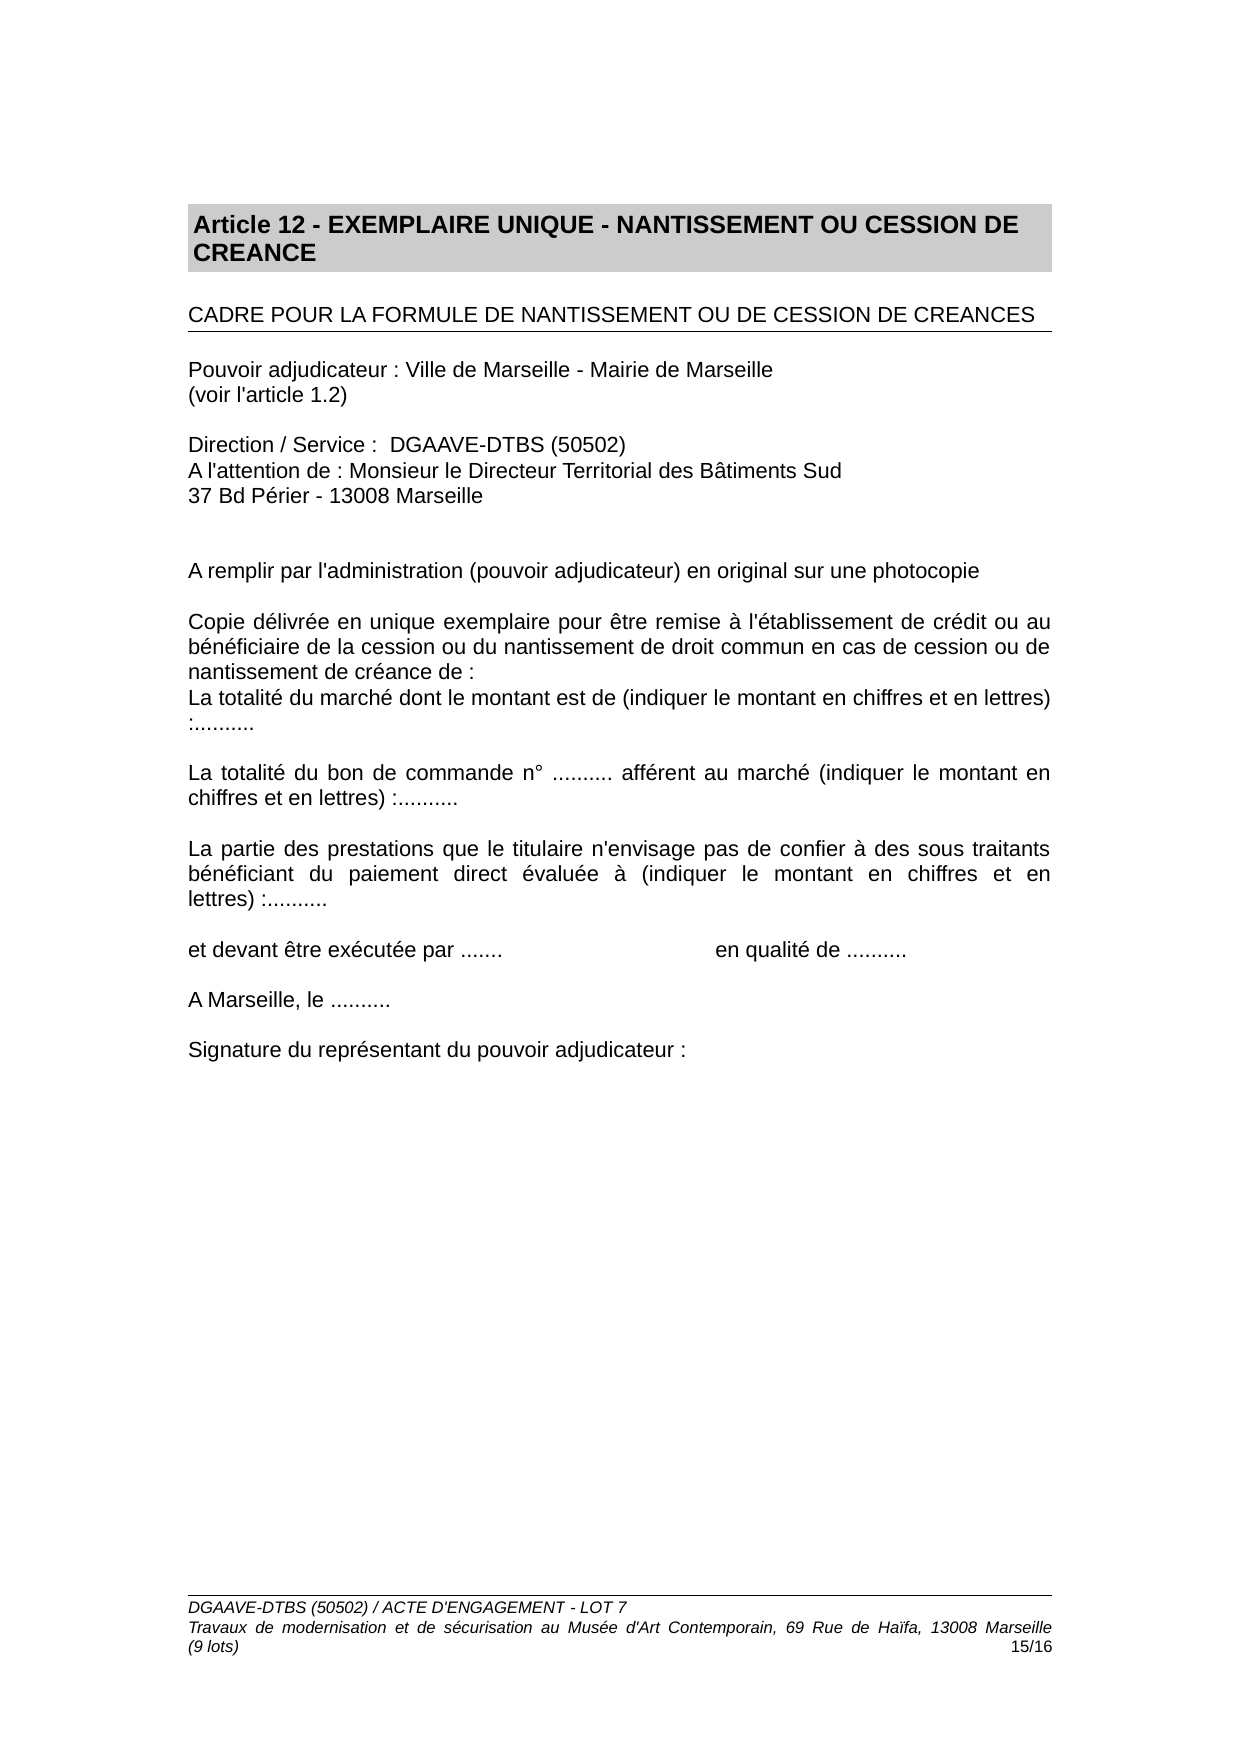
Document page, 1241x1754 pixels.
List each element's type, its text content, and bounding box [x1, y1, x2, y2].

text 37 Bd Périer - 13008 Marseille [188, 483, 1052, 508]
text (voir l'article 1.2) [188, 382, 1052, 407]
text A remplir par l'administration (pouvoir adjudicateur) en original sur une photocopie [188, 558, 1052, 583]
text A Marseille, le .......... [188, 987, 1052, 1012]
text La totalité du bon de commande n° .......... afférent au marché (indiquer le montant en chiffres et en lettres) :.......... [188, 760, 1052, 810]
text et devant être exécutée par ....... en qualité de .......... [188, 936, 1052, 962]
text Direction / Service : DGAAVE-DTBS (50502) [188, 432, 1052, 457]
text A l'attention de : Monsieur le Directeur Territorial des Bâtiments Sud [188, 457, 1052, 483]
text CADRE POUR LA FORMULE DE NANTISSEMENT OU DE CESSION DE CREANCES [188, 302, 1052, 331]
text Signature du représentant du pouvoir adjudicateur : [188, 1037, 1052, 1062]
text Pouvoir adjudicateur : Ville de Marseille - Mairie de Marseille [188, 357, 1052, 382]
text Copie délivrée en unique exemplaire pour être remise à l'établissement de crédit ou au bénéficiaire de la cession ou du nantissement de droit commun en cas de cession ou de nantissement de créance de : [188, 609, 1052, 684]
text La partie des prestations que le titulaire n'envisage pas de confier à des sous traitants bénéficiant du paiement direct évaluée à (indiquer le montant en chiffres et en lettres) :.......... [188, 836, 1052, 911]
text La totalité du marché dont le montant est de (indiquer le montant en chiffres et en lettres) :.......... [188, 684, 1052, 735]
subtitle EXEMPLAIRE UNIQUE - NANTISSEMENT OU CESSION DE CREANCE [190, 207, 1050, 270]
